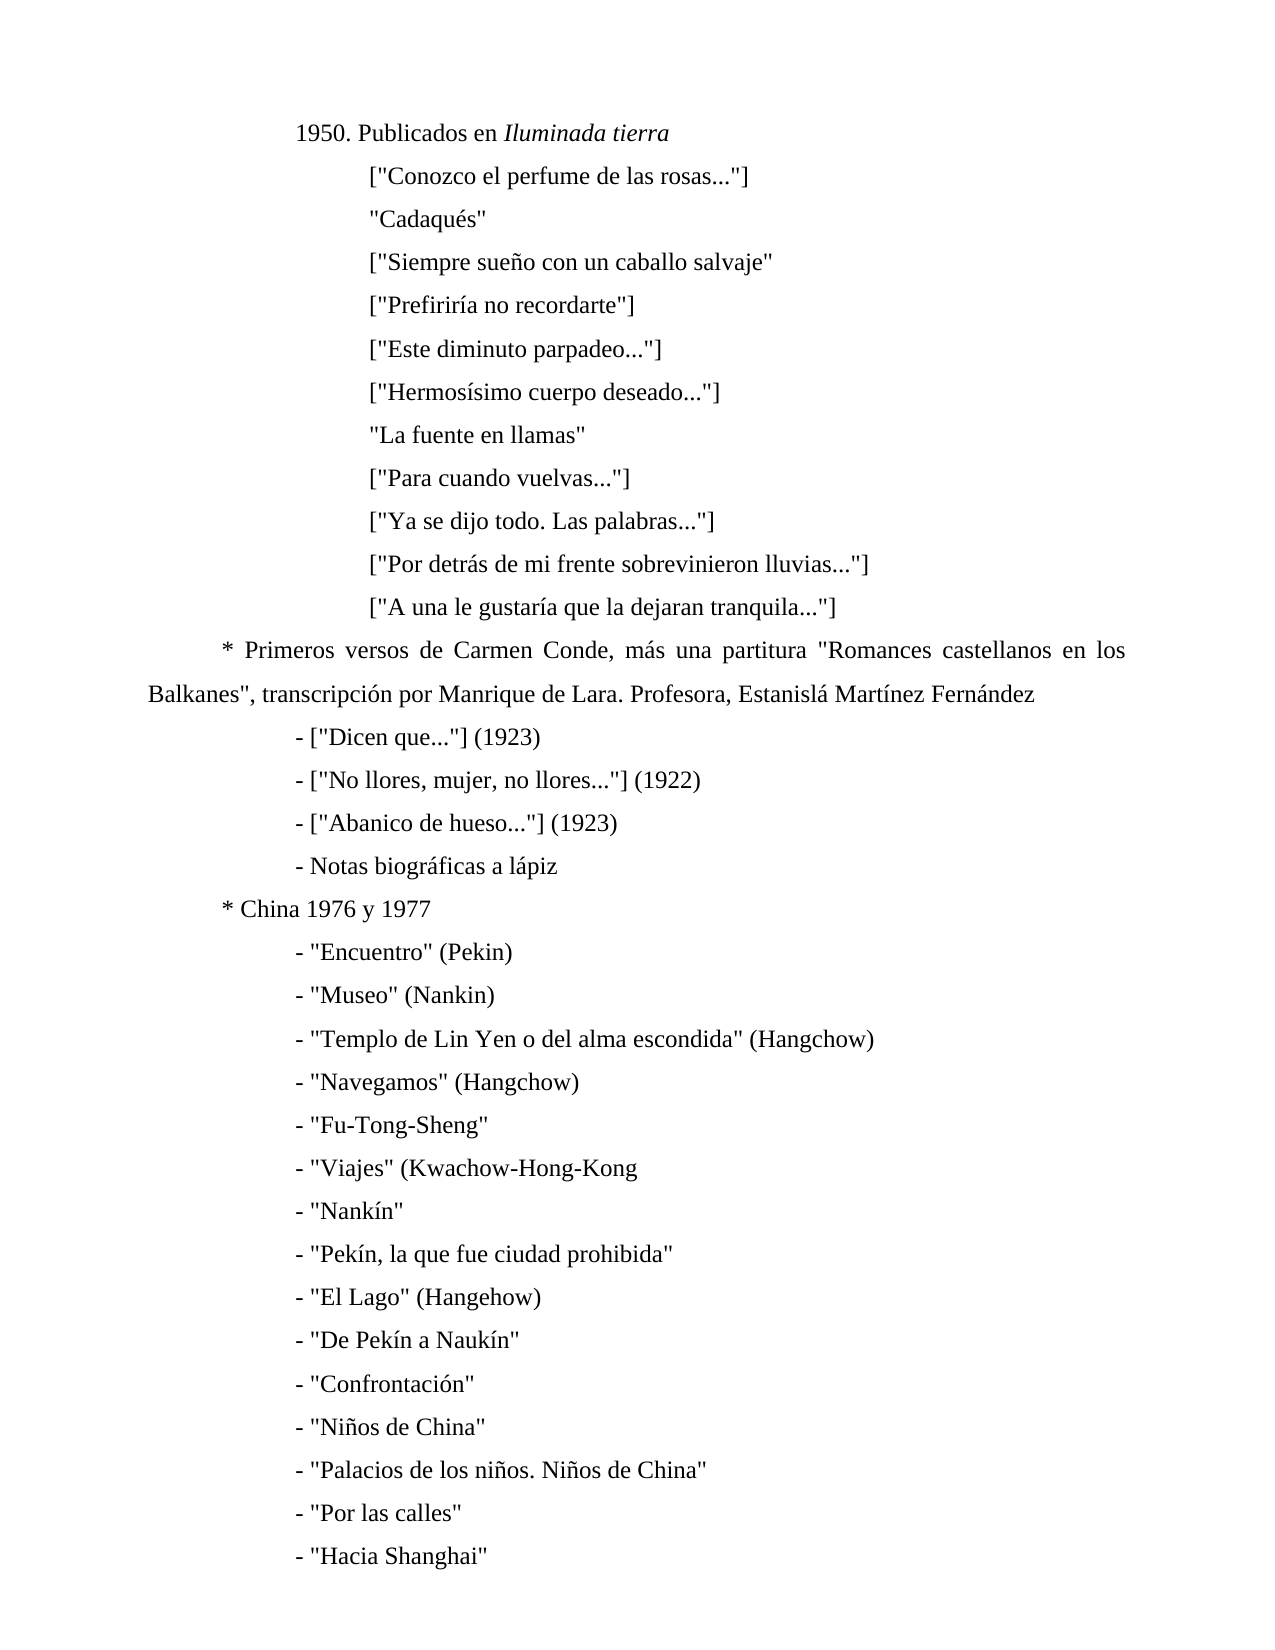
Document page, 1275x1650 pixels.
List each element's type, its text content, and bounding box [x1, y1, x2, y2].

text - "Palacios de los niños. Niños de China" [148, 1455, 1127, 1484]
text ["Para cuando vuelvas..."] [148, 463, 1127, 492]
text - "Confrontación" [148, 1369, 1127, 1397]
text ["A una le gustaría que la dejaran tranquila..."] [148, 592, 1127, 621]
text * China 1976 y 1977 [148, 894, 1127, 923]
text - "De Pekín a Naukín" [148, 1326, 1127, 1354]
text - "Hacia Shanghai" [148, 1541, 1127, 1570]
text ["Hermosísimo cuerpo deseado..."] [148, 377, 1127, 406]
text - "Fu-Tong-Sheng" [148, 1110, 1127, 1139]
text - "Por las calles" [148, 1498, 1127, 1527]
text ["Por detrás de mi frente sobrevinieron lluvias..."] [148, 549, 1127, 578]
text * Primeros versos de Carmen Conde, más una partitura "Romances castellanos en los Balkanes", transcripción por Manrique de Lara. Profesora, Estanislá Martínez Fernández [148, 636, 1127, 707]
text 1950. Publicados en Iluminada tierra [148, 118, 1127, 147]
text - ["Dicen que..."] (1923) [148, 722, 1127, 751]
text - Notas biográficas a lápiz [148, 851, 1127, 880]
text ["Siempre sueño con un caballo salvaje" [148, 247, 1127, 276]
text ["Este diminuto parpadeo..."] [148, 334, 1127, 362]
text - "Viajes" (Kwachow-Hong-Kong [148, 1153, 1127, 1182]
text - ["Abanico de hueso..."] (1923) [148, 808, 1127, 837]
text - "El Lago" (Hangehow) [148, 1282, 1127, 1311]
text ["Ya se dijo todo. Las palabras..."] [148, 506, 1127, 535]
text "Cadaqués" [148, 204, 1127, 233]
text - "Encuentro" (Pekin) [148, 937, 1127, 966]
text ["Prefiriría no recordarte"] [148, 291, 1127, 319]
text - "Pekín, la que fue ciudad prohibida" [148, 1239, 1127, 1268]
text "La fuente en llamas" [148, 420, 1127, 449]
text - "Museo" (Nankin) [148, 981, 1127, 1009]
text - ["No llores, mujer, no llores..."] (1922) [148, 765, 1127, 794]
text - "Niños de China" [148, 1412, 1127, 1441]
text ["Conozco el perfume de las rosas..."] [148, 161, 1127, 190]
text - "Templo de Lin Yen o del alma escondida" (Hangchow) [148, 1024, 1127, 1052]
text - "Navegamos" (Hangchow) [148, 1067, 1127, 1096]
text - "Nankín" [148, 1196, 1127, 1225]
